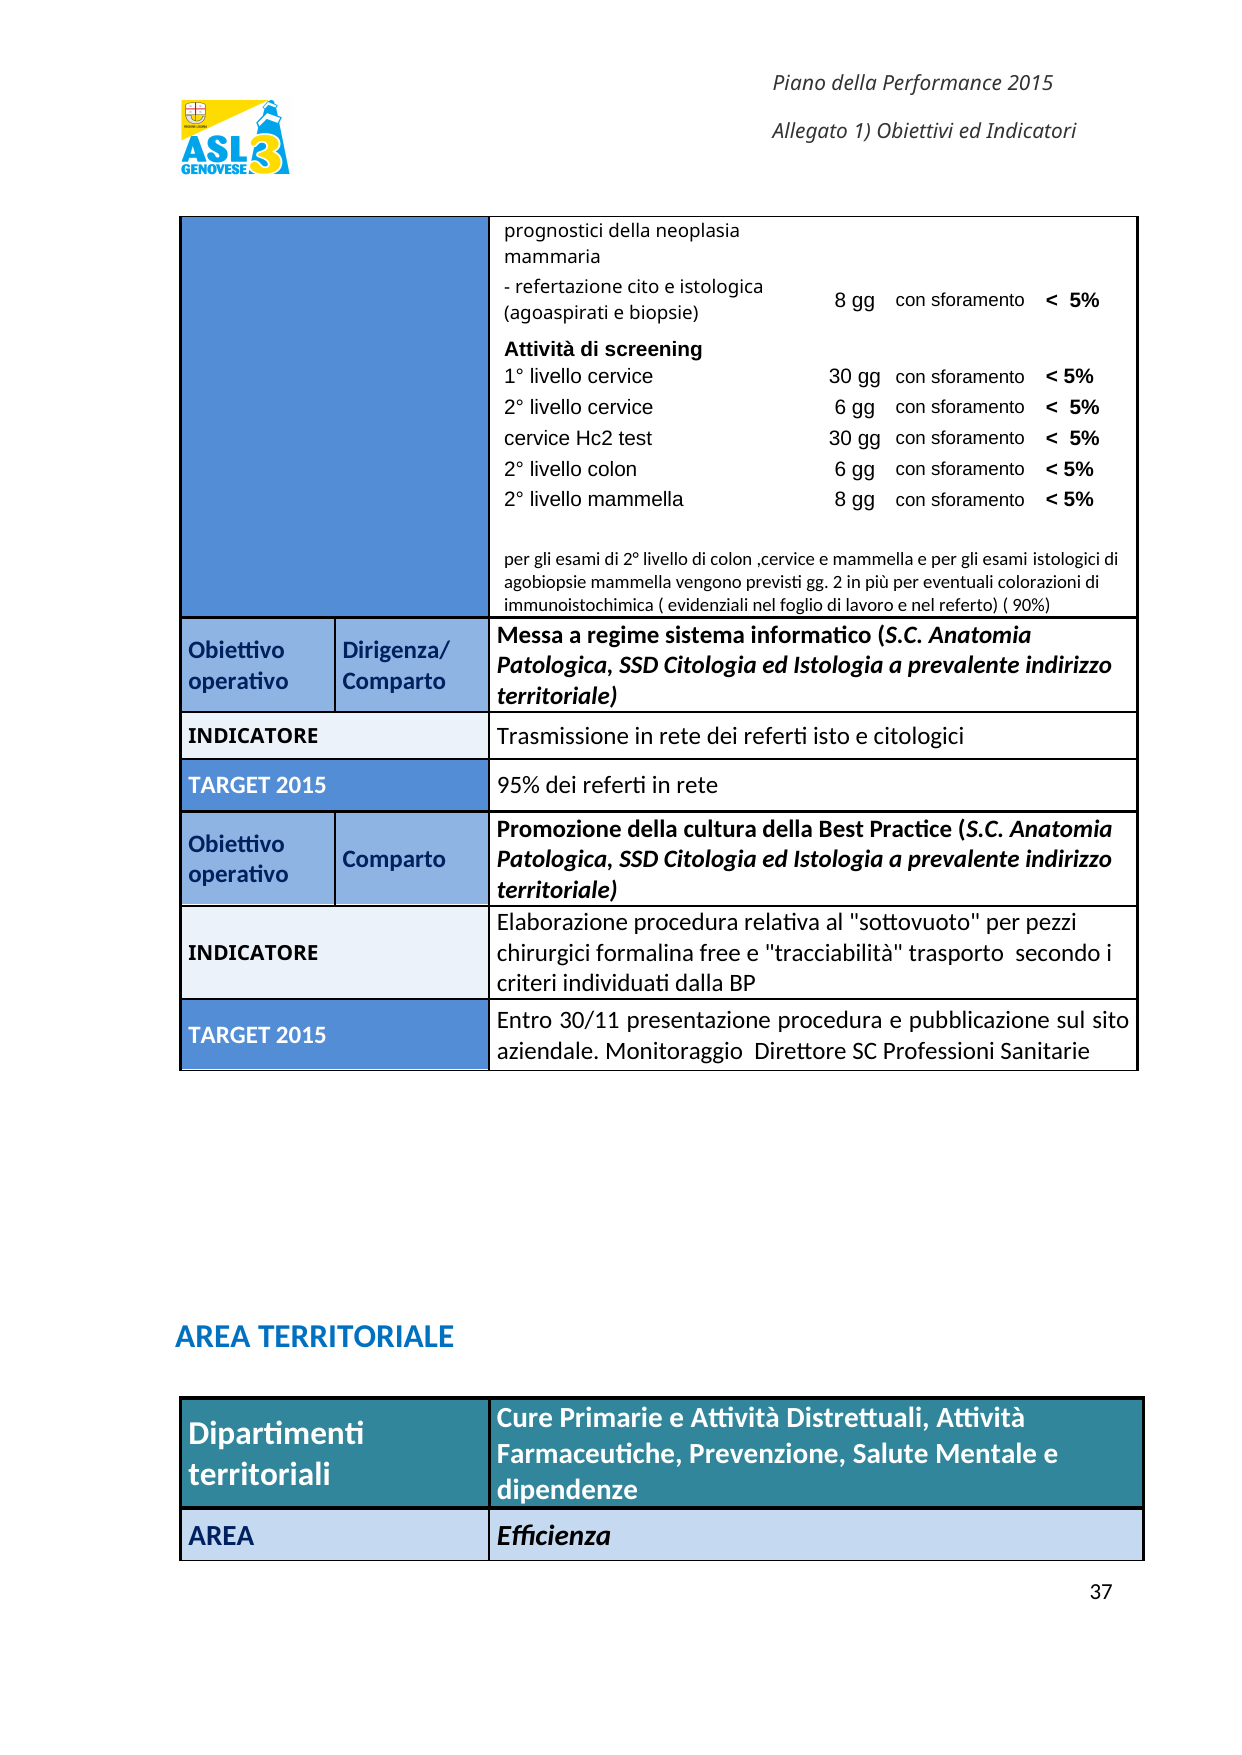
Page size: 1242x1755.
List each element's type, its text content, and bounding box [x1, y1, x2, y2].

table_cell Attività di screening [497, 330, 821, 361]
table_cell 95% dei referti in rete [490, 760, 1136, 810]
table_cell Promozione della cultura della Best Practice (S.C. Anatomia Patologica, SSD Citologia ed Istologia a prevalente indirizzo territoriale) [490, 813, 1136, 904]
table_cell 8 gg [821, 269, 888, 330]
table_cell < 5% [1038, 453, 1127, 484]
table_header Dipartimenti territoriali [182, 1400, 488, 1506]
table_cell < 5% [1038, 392, 1127, 422]
table_cell Dirigenza/ Comparto [336, 619, 488, 711]
table_cell [335, 217, 488, 616]
table_cell [888, 218, 1038, 269]
table_cell per gli esami di 2° livello di colon ,cervice e mammella e per gli esami istologici di agobiopsie mammella vengono previsti gg. 2 in più per eventuali colorazioni di immunoistochimica ( evidenziali nel foglio di lavoro e nel referto) ( 90%) [497, 515, 1127, 616]
table_cell 2° livello cervice [497, 392, 821, 422]
table_cell - refertazione cito e istologica (agoaspirati e biopsie) [497, 269, 821, 330]
table_cell Efficienza [490, 1510, 1142, 1560]
table_cell INDICATORE [182, 907, 488, 998]
table_cell con sforamento [888, 269, 1038, 330]
table_cell [335, 760, 488, 810]
table_cell 2° livello colon [497, 453, 821, 484]
table_cell AREA [182, 1510, 488, 1560]
text AREA TERRITORIALE [175, 1315, 1112, 1356]
table_cell < 5% [1038, 484, 1127, 514]
table_cell 2° livello mammella [497, 484, 821, 514]
table_cell TARGET 2015 [182, 1000, 335, 1069]
table_cell [888, 330, 1038, 361]
table_cell < 5% [1038, 422, 1127, 453]
table_cell [1038, 330, 1127, 361]
table_cell Obiettivo operativo [182, 619, 334, 711]
table_cell Trasmissione in rete dei referti isto e citologici [490, 713, 1136, 758]
table_cell prognostici della neoplasia mammaria [497, 218, 821, 269]
table_cell con sforamento [888, 361, 1038, 392]
table_cell Entro 30/11 presentazione procedura e pubblicazione sul sito aziendale. Monitoraggio Direttore SC Professioni Sanitarie [490, 1000, 1136, 1069]
table_cell con sforamento [888, 422, 1038, 453]
table_cell 30 gg [821, 422, 888, 453]
table_cell < 5% [1038, 269, 1127, 330]
table_cell [821, 330, 888, 361]
table_cell Elaborazione procedura relativa al "sottovuoto" per pezzi chirurgici formalina free e "tracciabilità" trasporto secondo i criteri individuati dalla BP [490, 907, 1136, 998]
table_cell INDICATORE [182, 713, 488, 758]
table_cell [335, 1000, 488, 1069]
table_cell Obiettivo operativo [182, 813, 334, 904]
table_cell [490, 217, 1136, 616]
table_cell 8 gg [821, 484, 888, 514]
table_cell con sforamento [888, 453, 1038, 484]
table_cell 30 gg [821, 361, 888, 392]
table_header Cure Primarie e Attività Distrettuali, Attività Farmaceutiche, Prevenzione, Salute Mentale e dipendenze [491, 1400, 1142, 1506]
table_cell con sforamento [888, 392, 1038, 422]
table_cell cervice Hc2 test [497, 422, 821, 453]
table_cell [1038, 218, 1127, 269]
table_cell Messa a regime sistema informatico (S.C. Anatomia Patologica, SSD Citologia ed Istologia a prevalente indirizzo territoriale) [490, 619, 1136, 711]
table_cell Comparto [336, 813, 488, 904]
table_cell < 5% [1038, 361, 1127, 392]
table_cell con sforamento [888, 484, 1038, 514]
table_cell [821, 218, 888, 269]
table_cell [182, 217, 335, 616]
table_cell 1° livello cervice [497, 361, 821, 392]
table_cell TARGET 2015 [182, 760, 335, 810]
table_cell 6 gg [821, 392, 888, 422]
table_cell 6 gg [821, 453, 888, 484]
